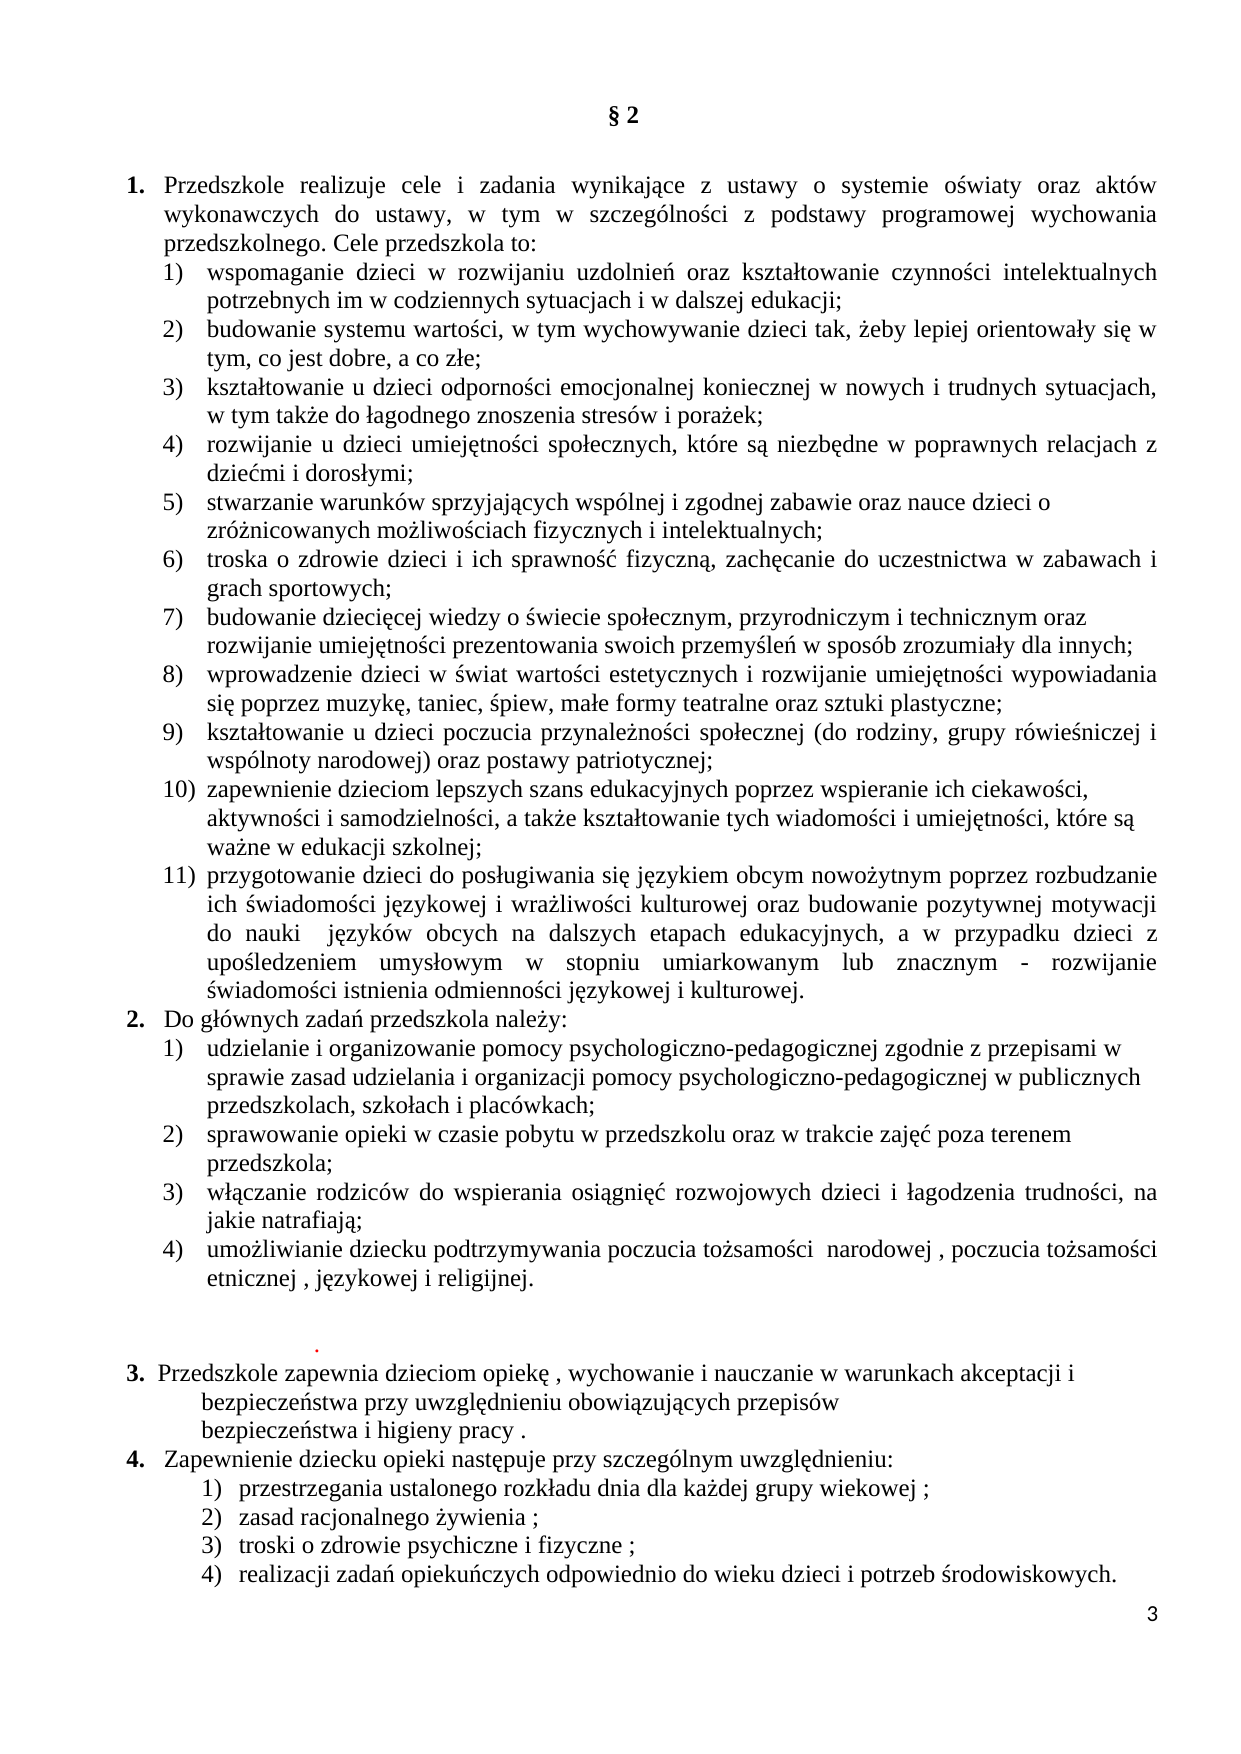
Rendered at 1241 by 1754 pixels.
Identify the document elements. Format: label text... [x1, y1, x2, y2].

list kształtowanie u dzieci poczucia przynależności społecznej (do rodziny, grupy rówieśniczej i wspólnoty narodowej) oraz postawy patriotycznej; [162, 717, 1158, 774]
list Przedszkole realizuje cele i zadania wynikające z ustawy o systemie oświaty oraz aktów wykonawczych do ustawy, w tym w szczególności z podstawy programowej wychowania przedszkolnego. Cele przedszkola to: [126, 171, 1158, 257]
list budowanie dziecięcej wiedzy o świecie społecznym, przyrodniczym i technicznym oraz rozwijanie umiejętności prezentowania swoich przemyśleń w sposób zrozumiały dla innych; [162, 602, 1158, 659]
list troska o zdrowie dzieci i ich sprawność fizyczną, zachęcanie do uczestnictwa w zabawach i grach sportowych; [162, 544, 1158, 602]
list budowanie systemu wartości, w tym wychowywanie dzieci tak, żeby lepiej orientowały się w tym, co jest dobre, a co złe; [162, 314, 1158, 372]
list przygotowanie dzieci do posługiwania się językiem obcym nowożytnym poprzez rozbudzanie ich świadomości językowej i wrażliwości kulturowej oraz budowanie pozytywnej motywacji do nauki języków obcych na dalszych etapach edukacyjnych, a w przypadku dzieci z upośledzeniem umysłowym w stopniu umiarkowanym lub znacznym - rozwijanie świadomości istnienia odmienności językowej i kulturowej. [162, 861, 1158, 1004]
list bezpieczeństwa przy uwzględnieniu obowiązujących przepisów [88, 1387, 1158, 1416]
list kształtowanie u dzieci odporności emocjonalnej koniecznej w nowych i trudnych sytuacjach, w tym także do łagodnego znoszenia stresów i porażek; [162, 372, 1158, 429]
list . [313, 1329, 1158, 1358]
list umożliwianie dziecku podtrzymywania poczucia tożsamości narodowej , poczucia tożsamości etnicznej , językowej i religijnej. [162, 1234, 1158, 1292]
list przestrzegania ustalonego rozkładu dnia dla każdej grupy wiekowej ; [201, 1473, 1158, 1502]
list 3. Przedszkole zapewnia dzieciom opiekę , wychowanie i nauczanie w warunkach akceptacji i [88, 1358, 1158, 1387]
list wspomaganie dzieci w rozwijaniu uzdolnień oraz kształtowanie czynności intelektualnych potrzebnych im w codziennych sytuacjach i w dalszej edukacji; [162, 257, 1158, 314]
list bezpieczeństwa i higieny pracy . [88, 1416, 1158, 1444]
list rozwijanie u dzieci umiejętności społecznych, które są niezbędne w poprawnych relacjach z dziećmi i dorosłymi; [162, 429, 1158, 487]
list włączanie rodziców do wspierania osiągnięć rozwojowych dzieci i łagodzenia trudności, na jakie natrafiają; [162, 1177, 1158, 1234]
text § 2 [88, 100, 1158, 129]
list Do głównych zadań przedszkola należy: [126, 1004, 1158, 1033]
list wprowadzenie dzieci w świat wartości estetycznych i rozwijanie umiejętności wypowiadania się poprzez muzykę, taniec, śpiew, małe formy teatralne oraz sztuki plastyczne; [162, 659, 1158, 717]
list 4. Zapewnienie dziecku opieki następuje przy szczególnym uwzględnieniu: [88, 1444, 1158, 1473]
list realizacji zadań opiekuńczych odpowiednio do wieku dzieci i potrzeb środowiskowych. [201, 1559, 1158, 1588]
list troski o zdrowie psychiczne i fizyczne ; [201, 1531, 1158, 1559]
list zapewnienie dzieciom lepszych szans edukacyjnych poprzez wspieranie ich ciekawości, aktywności i samodzielności, a także kształtowanie tych wiadomości i umiejętności, które są ważne w edukacji szkolnej; [162, 774, 1158, 861]
list udzielanie i organizowanie pomocy psychologiczno-pedagogicznej zgodnie z przepisami w sprawie zasad udzielania i organizacji pomocy psychologiczno-pedagogicznej w publicznych przedszkolach, szkołach i placówkach; [162, 1033, 1158, 1119]
list stwarzanie warunków sprzyjających wspólnej i zgodnej zabawie oraz nauce dzieci o zróżnicowanych możliwościach fizycznych i intelektualnych; [162, 487, 1158, 544]
list zasad racjonalnego żywienia ; [201, 1502, 1158, 1531]
list sprawowanie opieki w czasie pobytu w przedszkolu oraz w trakcie zajęć poza terenem przedszkola; [162, 1119, 1158, 1177]
